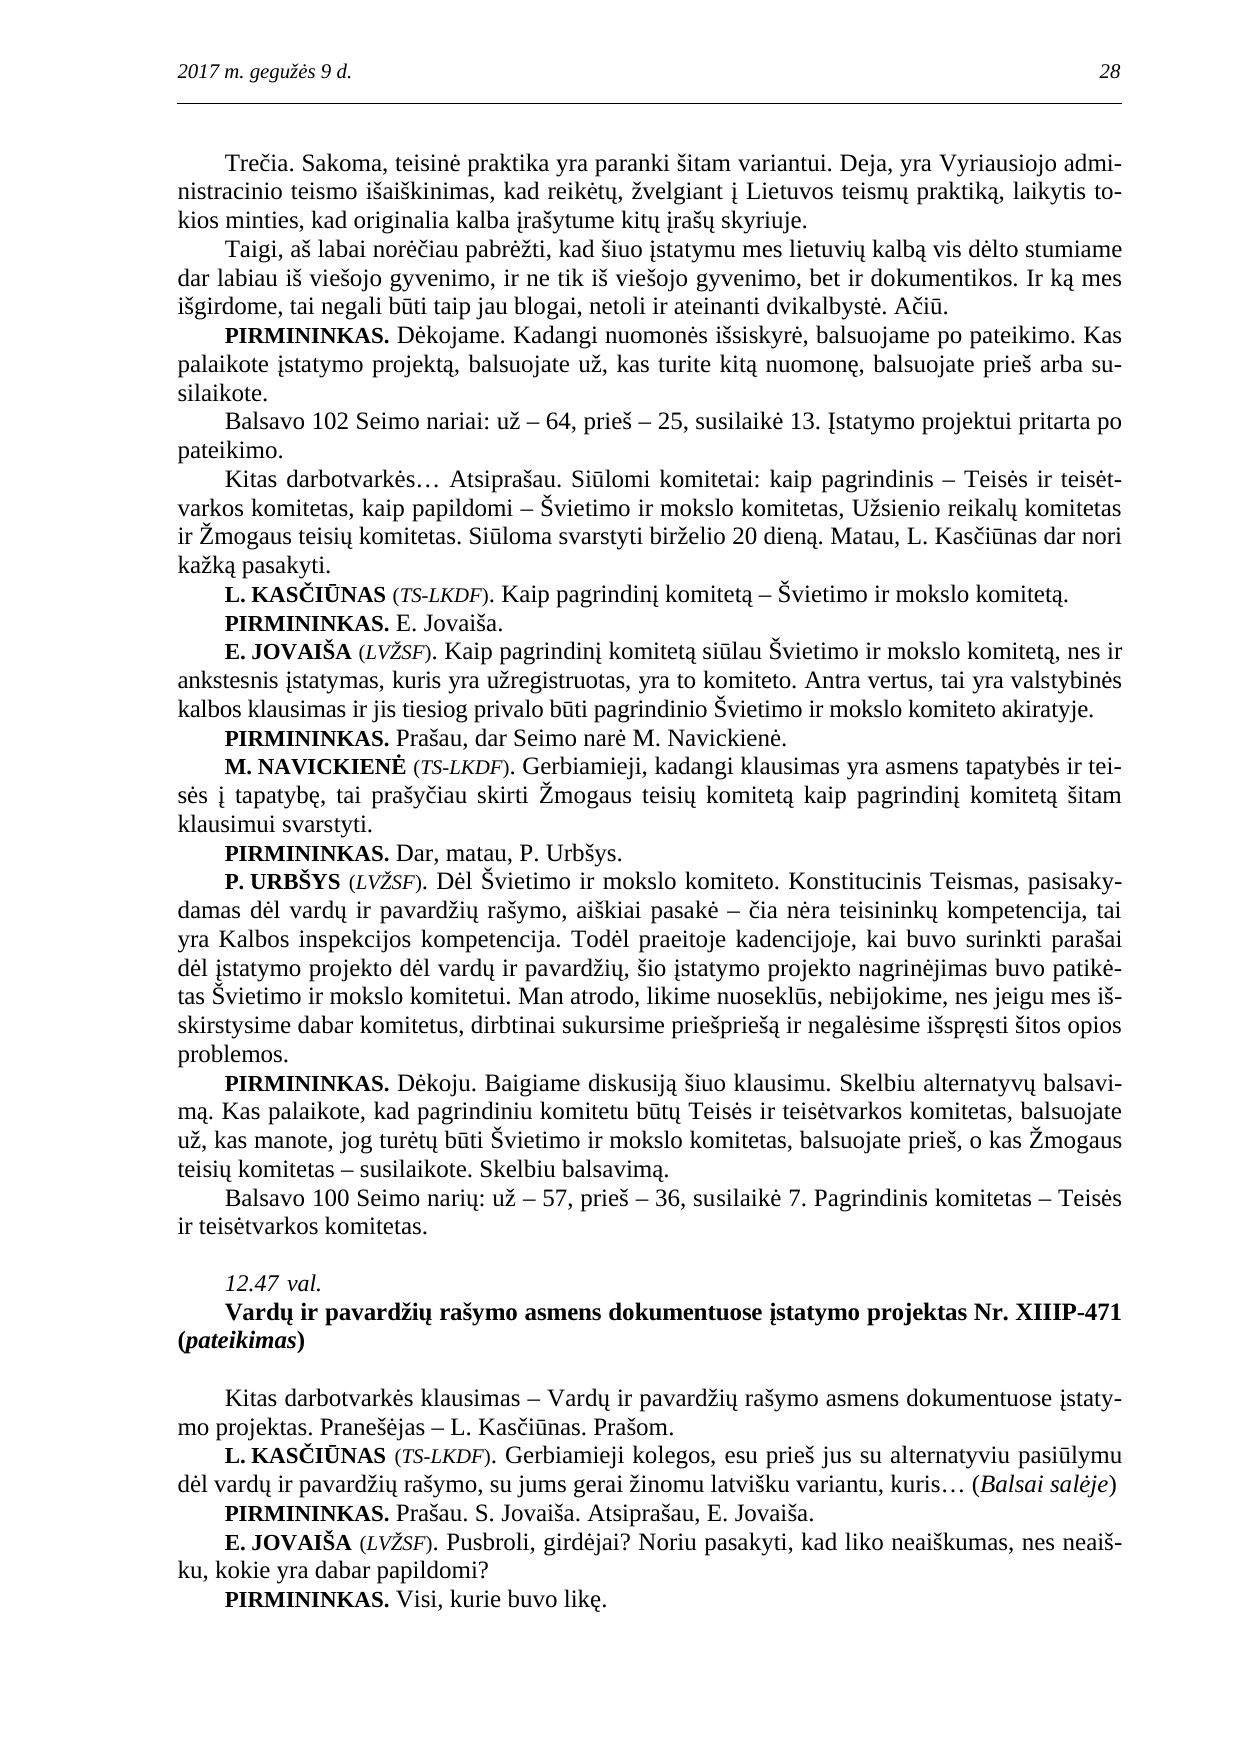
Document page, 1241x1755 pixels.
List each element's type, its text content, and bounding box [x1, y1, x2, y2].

text E. JOVAIŠA (LVŽSF). Kaip pa­grin­di­nį ko­mi­te­tą siū­lau Švie­ti­mo ir moks­lo ko­mi­te­tą, nes ir anks­tes­nis įsta­ty­mas, ku­ris yra už­re­gist­ruo­tas, yra to ko­mi­te­to. An­tra ver­tus, tai yra vals­tybi­nės kal­bos klau­si­mas ir jis tie­siog pri­va­lo bū­ti pa­grin­di­nio Švie­ti­mo ir moks­lo ko­mi­te­to aki­ra­ty­je. [177, 636, 1122, 723]
text E. JOVAIŠA (LVŽSF). Pus­bro­li, gir­dė­jai? No­riu pa­sa­ky­ti, kad li­ko ne­aiš­ku­mas, nes ne­aiš­ku, ko­kie yra da­bar pa­pil­do­mi? [177, 1527, 1122, 1584]
text Tre­čia. Sa­ko­ma, tei­si­nė prak­ti­ka yra pa­ran­ki ši­tam va­rian­tui. De­ja, yra Vy­riau­sio­jo ad­mi­nist­ra­ci­nio teis­mo iš­aiš­ki­ni­mas, kad rei­kė­tų, žvelgiant į Lie­tu­vos teis­mų prak­ti­ką, lai­ky­tis to­kios min­ties, kad ori­gi­na­lia kal­ba įra­šy­tume ki­tų įra­šų sky­riu­je. [177, 148, 1122, 234]
text L. KASČIŪNAS (TS-LKDF). Kaip pa­grin­di­nį ko­mi­te­tą – Švie­ti­mo ir moks­lo ko­mi­te­tą. [177, 579, 1122, 608]
text Tai­gi, aš la­bai no­rė­čiau pa­brėž­ti, kad šiuo įsta­ty­mu mes lie­tu­vių kal­bą vis dėl­to stu­mia­me dar la­biau iš vie­šo­jo gy­ve­ni­mo, ir ne tik iš vie­šo­jo gy­ve­ni­mo, bet ir do­ku­men­ti­kos. Ir ką mes iš­gir­do­me, tai ne­ga­li bū­ti taip jau blo­gai, ne­to­li ir at­ei­nan­ti dvi­kal­bys­tė. Ačiū. [177, 234, 1122, 320]
text Ki­tas dar­bo­tvarkės klau­si­mas – Var­dų ir pa­var­džių ra­šy­mo as­mens do­ku­men­tuo­se įsta­ty­mo pro­jek­tas. Pra­ne­šė­jas – L. Kas­čiū­nas. Pra­šom. [177, 1383, 1122, 1440]
text Ki­tas dar­bo­tvarkės… At­si­pra­šau. Siū­lo­mi ko­mi­te­tai: kaip pa­grin­di­nis – Tei­sės ir tei­sėt­var­kos ko­mi­te­tas, kaip pa­pil­do­mi – Švie­ti­mo ir moks­lo ko­mi­te­tas, Už­sie­nio rei­ka­lų ko­mi­te­tas ir Žmo­gaus tei­sių ko­mi­te­tas. Siū­lo­ma svars­ty­ti bir­že­lio 20 die­ną. Ma­tau, L. Kas­čiū­nas dar no­ri kaž­ką pasa­ky­ti. [177, 464, 1122, 579]
text PIRMININKAS. Vi­si, ku­rie bu­vo li­kę. [177, 1584, 1122, 1613]
text Bal­sa­vo 100 Sei­mo na­rių: už – 57, prieš – 36, su­si­lai­kė 7. Pa­grin­di­nis ko­mi­te­tas – Tei­sės ir tei­sėt­var­kos ko­mi­te­tas. [177, 1183, 1122, 1240]
text L. KASČIŪNAS (TS-LKDF). Ger­bia­mie­ji ko­le­gos, esu prieš jus su al­ter­na­ty­viu pa­siū­ly­mu dėl var­dų ir pa­var­džių ra­šy­mo, su jums ge­rai ži­no­mu lat­viš­ku va­rian­tu, ku­ris… (Bal­sai sa­lė­je) [177, 1440, 1122, 1498]
text PIRMININKAS. Dė­ko­ja­me. Ka­dan­gi nuo­mo­nės iš­si­sky­rė, bal­suo­ja­me po pa­tei­ki­mo. Kas pa­lai­ko­te įsta­ty­mo pro­jek­tą, bal­suo­ja­te už, kas tu­ri­te ki­tą nuo­mo­nę, bal­suo­ja­te prieš ar­ba su­silai­ko­te. [177, 320, 1122, 406]
text PIRMININKAS. Dė­ko­ju. Bai­gia­me dis­ku­si­ją šiuo klau­si­mu. Skel­biu al­ter­na­ty­vų bal­sa­vi­mą. Kas pa­lai­ko­te, kad pa­grin­di­niu ko­mi­te­tu bū­tų Tei­sės ir tei­sėt­var­kos ko­mi­te­tas, bal­suo­ja­te už, kas ma­no­te, jog tu­rė­tų bū­ti Švie­ti­mo ir moks­lo ko­mi­te­tas, bal­suo­ja­te prieš, o kas Žmo­gaus tei­sių ko­mi­te­tas – su­si­lai­ko­te. Skel­biu bal­sa­vi­mą. [177, 1068, 1122, 1183]
text PIRMININKAS. Dar, ma­tau, P. Urb­šys. [177, 838, 1122, 866]
text PIRMININKAS. E. Jo­vai­ša. [177, 608, 1122, 636]
text M. NAVICKIENĖ (TS-LKDF). Ger­bia­mie­ji, ka­dan­gi klau­si­mas yra as­mens ta­pa­ty­bės ir tei­sės į ta­pa­ty­bę, tai pra­šy­čiau skir­ti Žmo­gaus tei­sių ko­mi­te­tą kaip pa­grin­di­nį ko­mi­te­tą ši­tam klau­si­mui svars­ty­ti. [177, 751, 1122, 838]
text Var­dų ir pa­var­džių ra­šy­mo as­mens do­ku­men­tuo­se įsta­ty­mo pro­jek­tas Nr. XIIIP-471 (pa­tei­ki­mas) [177, 1297, 1122, 1354]
text P. URBŠYS (LVŽSF). Dėl Švie­ti­mo ir moks­lo ko­mi­te­to. Kon­sti­tu­ci­nis Teis­mas, pa­si­sa­ky­da­mas dėl var­dų ir pa­var­džių ra­šy­mo, aiš­kiai pa­sa­kė – čia nė­ra tei­si­nin­kų kom­pe­ten­ci­ja, tai yra Kal­bos ins­pek­ci­jos kom­pe­ten­ci­ja. To­dėl pra­ei­to­je ka­den­ci­jo­je, kai bu­vo su­rink­ti pa­ra­šai dėl įsta­ty­mo pro­jek­to dėl var­dų ir pa­var­džių, šio įsta­ty­mo pro­jek­to nag­ri­nė­ji­mas bu­vo pa­ti­kė­tas Švie­ti­mo ir moks­lo ko­mi­te­tui. Man at­ro­do, li­ki­me nuo­sek­lūs, ne­bi­jo­ki­me, nes jei­gu mes iš­skirs­ty­si­me da­bar ko­mi­te­tus, dirb­ti­nai su­kur­si­me prieš­prie­šą ir ne­ga­lė­si­me iš­spręs­ti ši­tos opios pro­ble­mos. [177, 866, 1122, 1068]
text PIRMININKAS. Pra­šau. S. Jo­vai­ša. At­si­pra­šau, E. Jo­vai­ša. [177, 1498, 1122, 1527]
text Bal­sa­vo 102 Sei­mo na­riai: už – 64, prieš – 25, su­si­lai­kė 13. Įsta­ty­mo pro­jek­tui pri­tar­ta po pa­tei­ki­mo. [177, 406, 1122, 464]
text PIRMININKAS. Pra­šau, dar Sei­mo na­rė M. Na­vic­kie­nė. [177, 723, 1122, 751]
text 12.47 val. [224, 1269, 1122, 1297]
